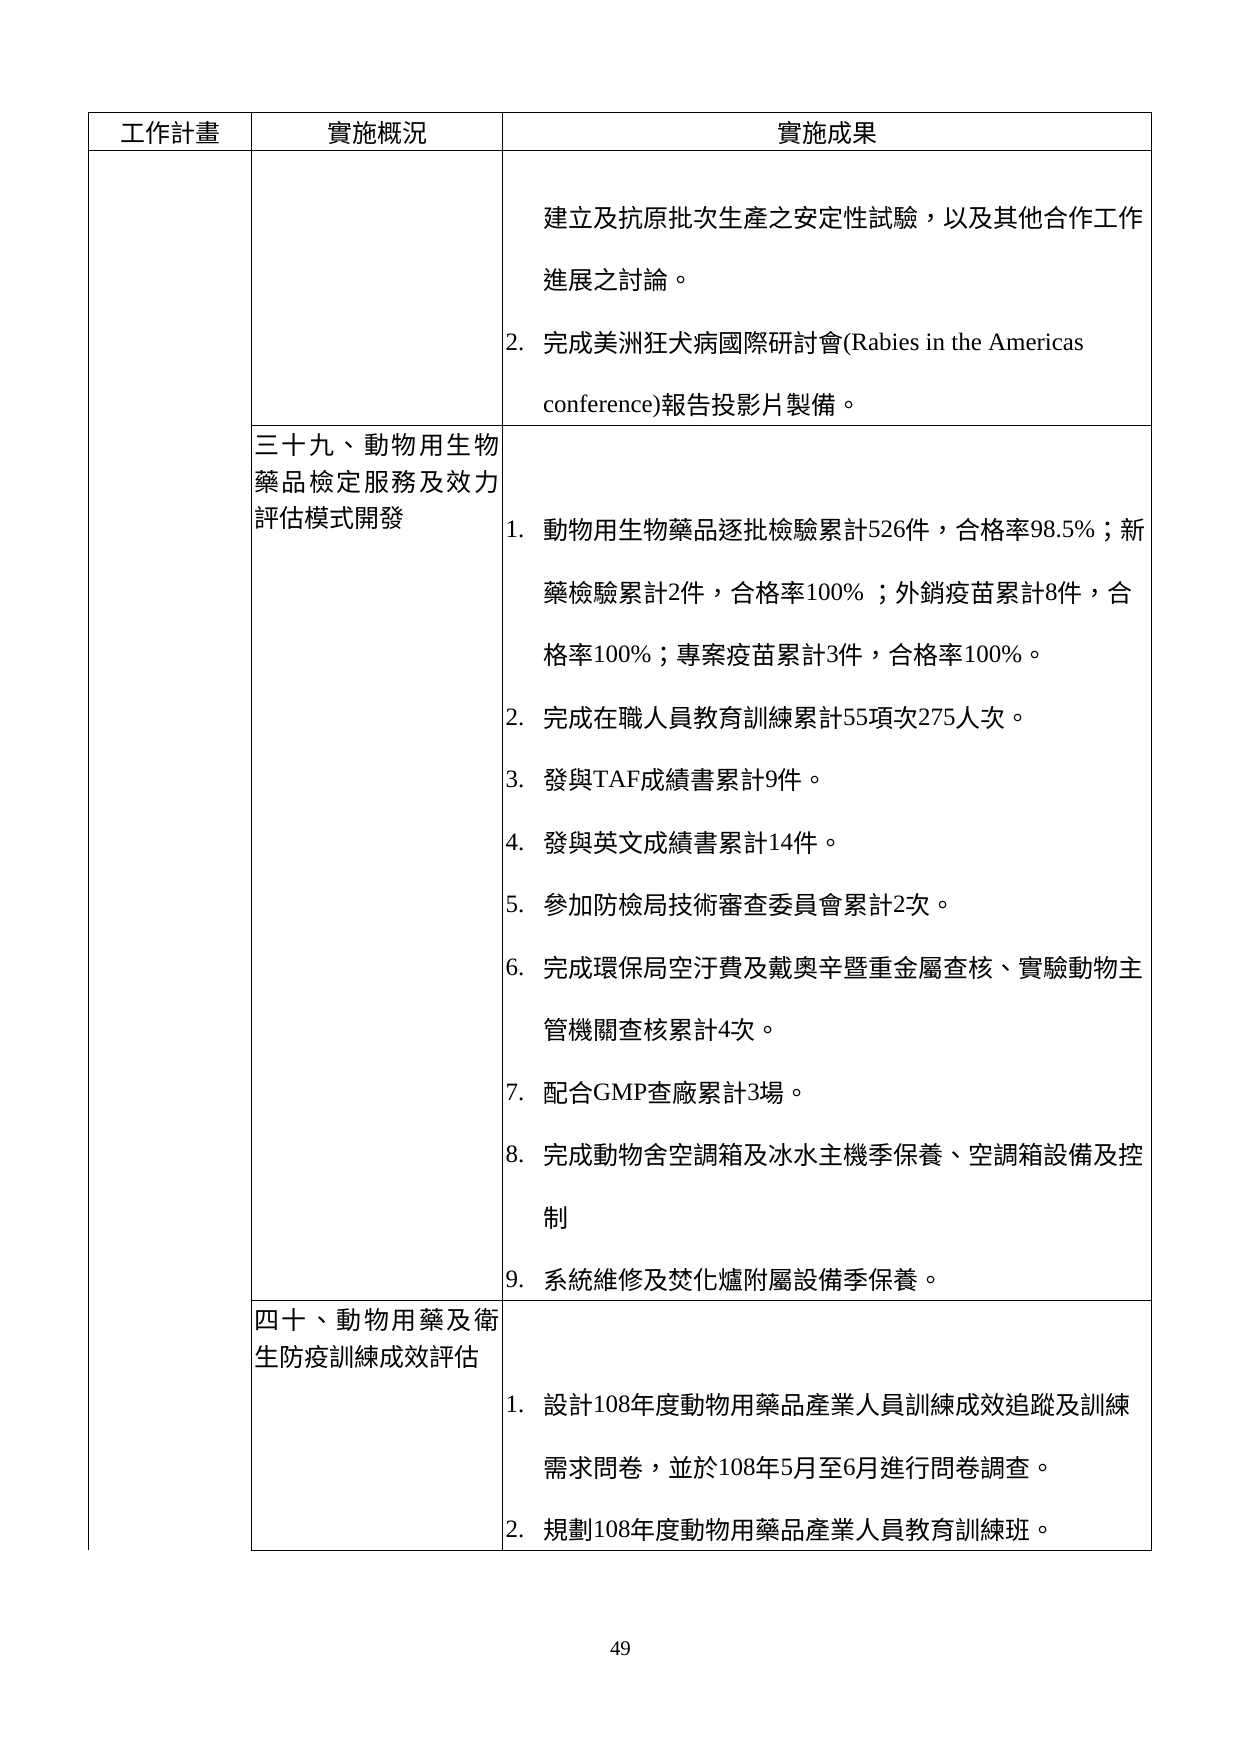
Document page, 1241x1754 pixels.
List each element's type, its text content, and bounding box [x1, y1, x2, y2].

table_cell [252, 151, 502, 425]
table_header 實施成果 [503, 113, 1151, 149]
table_header 實施概況 [252, 113, 502, 149]
table_cell 建立及抗原批次生產之安定性試驗，以及其他合作工作進展之討論。 完成美洲狂犬病國際研討會(Rabies in the Americas conference)報告投影片製備。 [503, 151, 1151, 425]
table_cell 四十、動物用藥及衛生防疫訓練成效評估 [252, 1301, 502, 1550]
table_cell 動物用生物藥品逐批檢驗累計526件，合格率98.5%；新藥檢驗累計2件，合格率100% ；外銷疫苗累計8件，合格率100%；專案疫苗累計3件，合格率100%。 完成在職人員教育訓練累計55項次275人次。 發與TAF成績書累計9件。 發與英文成績書累計14件。 參加防檢局技術審查委員會累計2次。 完成環保局空汙費及戴奧辛暨重金屬查核、實驗動物主管機關查核累計4次。 配合GMP查廠累計3場。 完成動物舍空調箱及冰水主機季保養、空調箱設備及控制 系統維修及焚化爐附屬設備季保養。 [503, 426, 1151, 1300]
table_cell [89, 151, 251, 1550]
table_header 工作計畫 [89, 113, 251, 149]
table_cell 設計108年度動物用藥品產業人員訓練成效追蹤及訓練需求問卷，並於108年5月至6月進行問卷調查。 規劃108年度動物用藥品產業人員教育訓練班。 [503, 1301, 1151, 1550]
table_cell 三十九、動物用生物藥品檢定服務及效力評估模式開發 [252, 426, 502, 1300]
